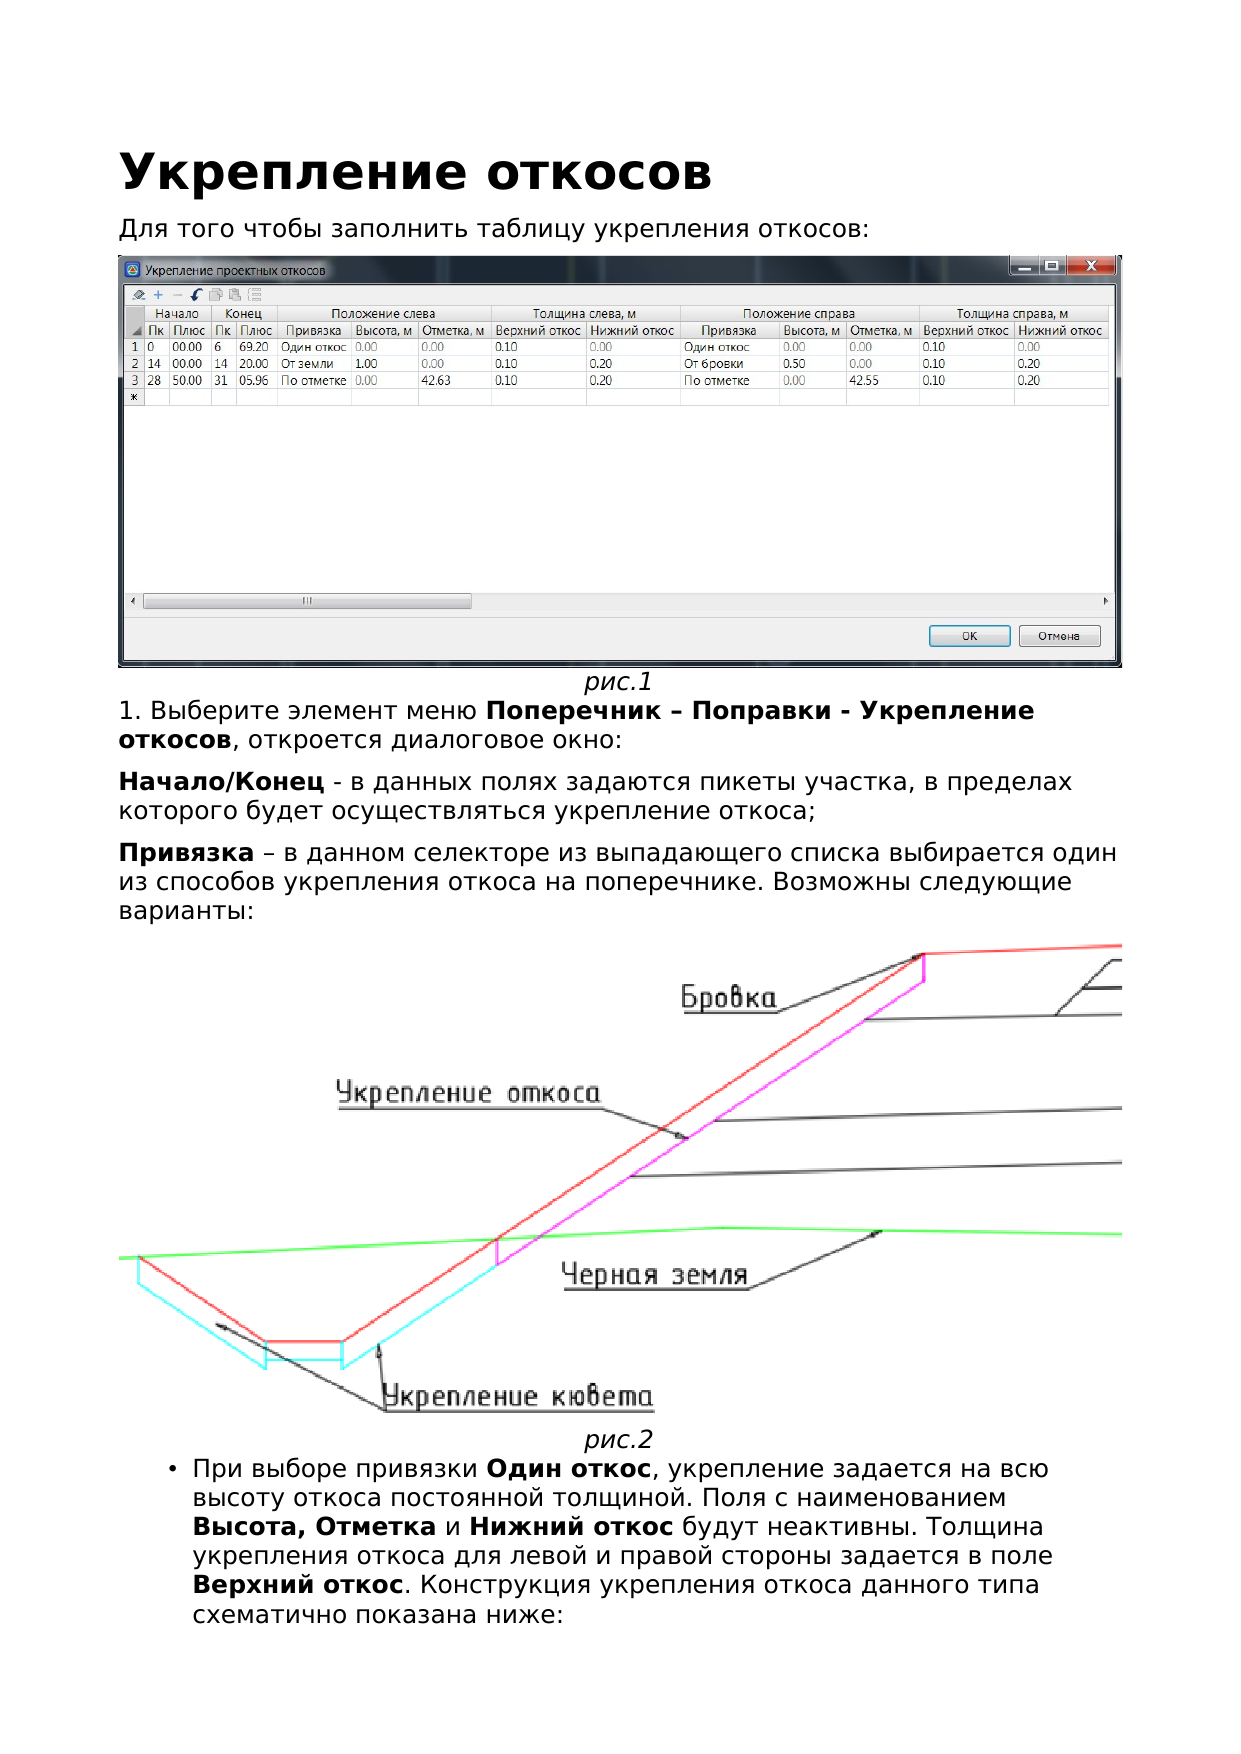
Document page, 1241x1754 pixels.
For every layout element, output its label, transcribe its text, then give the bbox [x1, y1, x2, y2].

text Для того чтобы заполнить таблицу укрепления откосов: [118, 214, 1122, 243]
list При выборе привязки Один откос, укрепление задается на всю высоту откоса постоянной толщиной. Поля с наименованием Высота, Отметка и Нижний откос будут неактивны. Толщина укрепления откоса для левой и правой стороны задается в поле Верхний откос. Конструкция укрепления откоса данного типа схематично показана ниже: [177, 1454, 1122, 1629]
text Привязка – в данном селекторе из выпадающего списка выбирается один из способов укрепления откоса на поперечнике. Возможны следующие варианты: [118, 838, 1122, 926]
text Начало/Конец - в данных полях задаются пикеты участка, в пределах которого будет осуществляться укрепление откоса; [118, 767, 1122, 826]
subtitle Укрепление откосов [118, 143, 1122, 201]
picture [118, 938, 1123, 1425]
list рис.2 [118, 1425, 1122, 1454]
text рис.1 [118, 668, 1122, 696]
text 1. Выберите элемент меню Поперечник – Поправки - Укрепление откосов, откроется диалоговое окно: [118, 696, 1122, 755]
picture [118, 255, 1123, 668]
